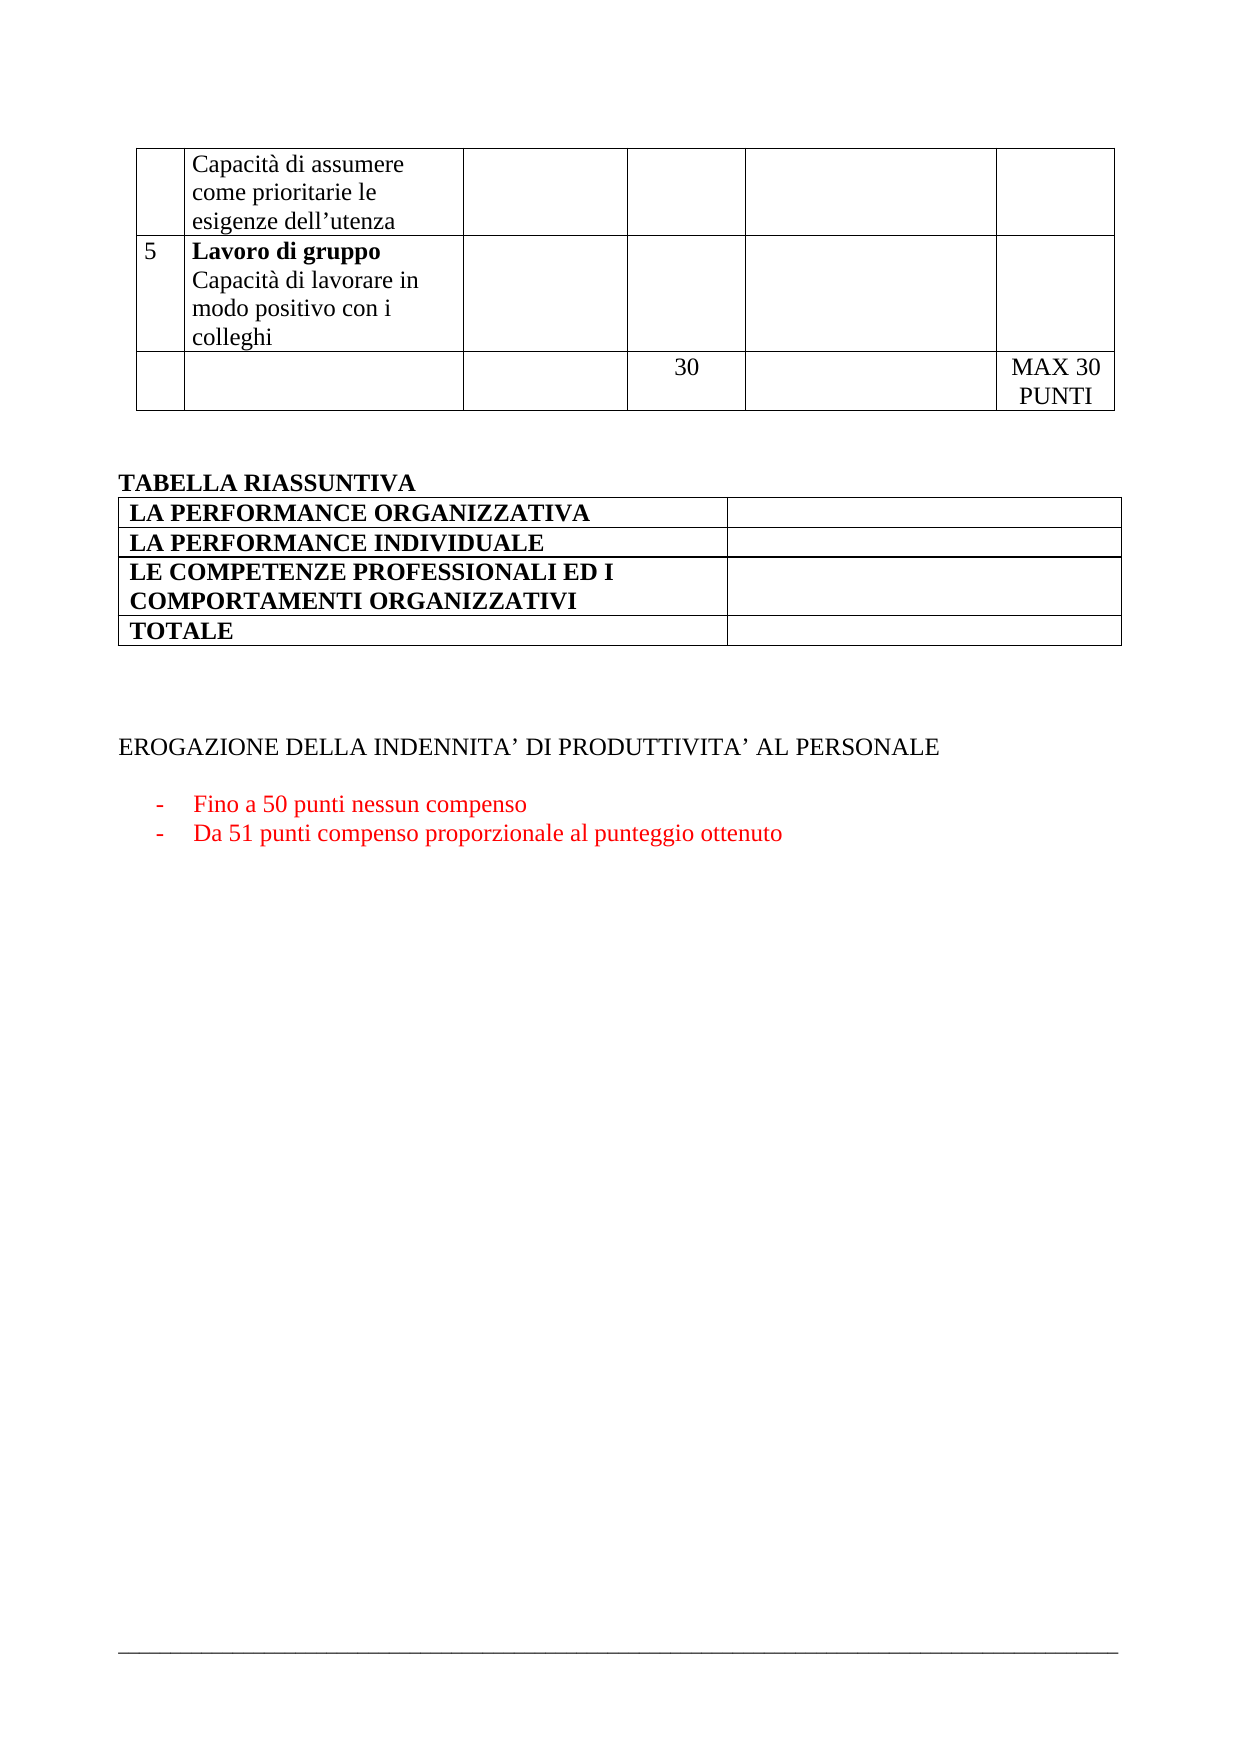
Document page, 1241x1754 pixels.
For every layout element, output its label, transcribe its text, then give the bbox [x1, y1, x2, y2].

table_cell [997, 149, 1114, 235]
table_cell Capacità di assumere come prioritarie le esigenze dell’utenza [185, 149, 463, 235]
table_cell [746, 352, 996, 409]
table_cell [746, 149, 996, 235]
table_cell [137, 352, 184, 409]
table_cell [464, 352, 627, 409]
table_cell 5 [137, 236, 184, 351]
text TABELLA RIASSUNTIVA [118, 468, 1122, 497]
table_cell 30 [628, 352, 745, 409]
list Fino a 50 punti nessun compenso [156, 789, 1122, 818]
table_cell [464, 236, 627, 351]
table_cell [628, 236, 745, 351]
table_cell [137, 149, 184, 235]
table_cell [185, 352, 463, 409]
table_cell [997, 236, 1114, 351]
table_cell [728, 558, 1121, 615]
table_header LA PERFORMANCE ORGANIZZATIVA [119, 498, 727, 527]
table_cell [728, 616, 1121, 645]
table_cell LE COMPETENZE PROFESSIONALI ED I COMPORTAMENTI ORGANIZZATIVI [119, 558, 727, 615]
table_cell [464, 149, 627, 235]
text EROGAZIONE DELLA INDENNITA’ DI PRODUTTIVITA’ AL PERSONALE [118, 732, 1122, 761]
table_cell [728, 528, 1121, 556]
table_cell TOTALE [119, 616, 727, 645]
table_cell [746, 236, 996, 351]
table_cell LA PERFORMANCE INDIVIDUALE [119, 528, 727, 556]
table_cell MAX 30 PUNTI [997, 352, 1114, 409]
table_cell [628, 149, 745, 235]
table_header [728, 498, 1121, 527]
table_cell Lavoro di gruppo Capacità di lavorare in modo positivo con i colleghi [185, 236, 463, 351]
list Da 51 punti compenso proporzionale al punteggio ottenuto [156, 818, 1115, 847]
